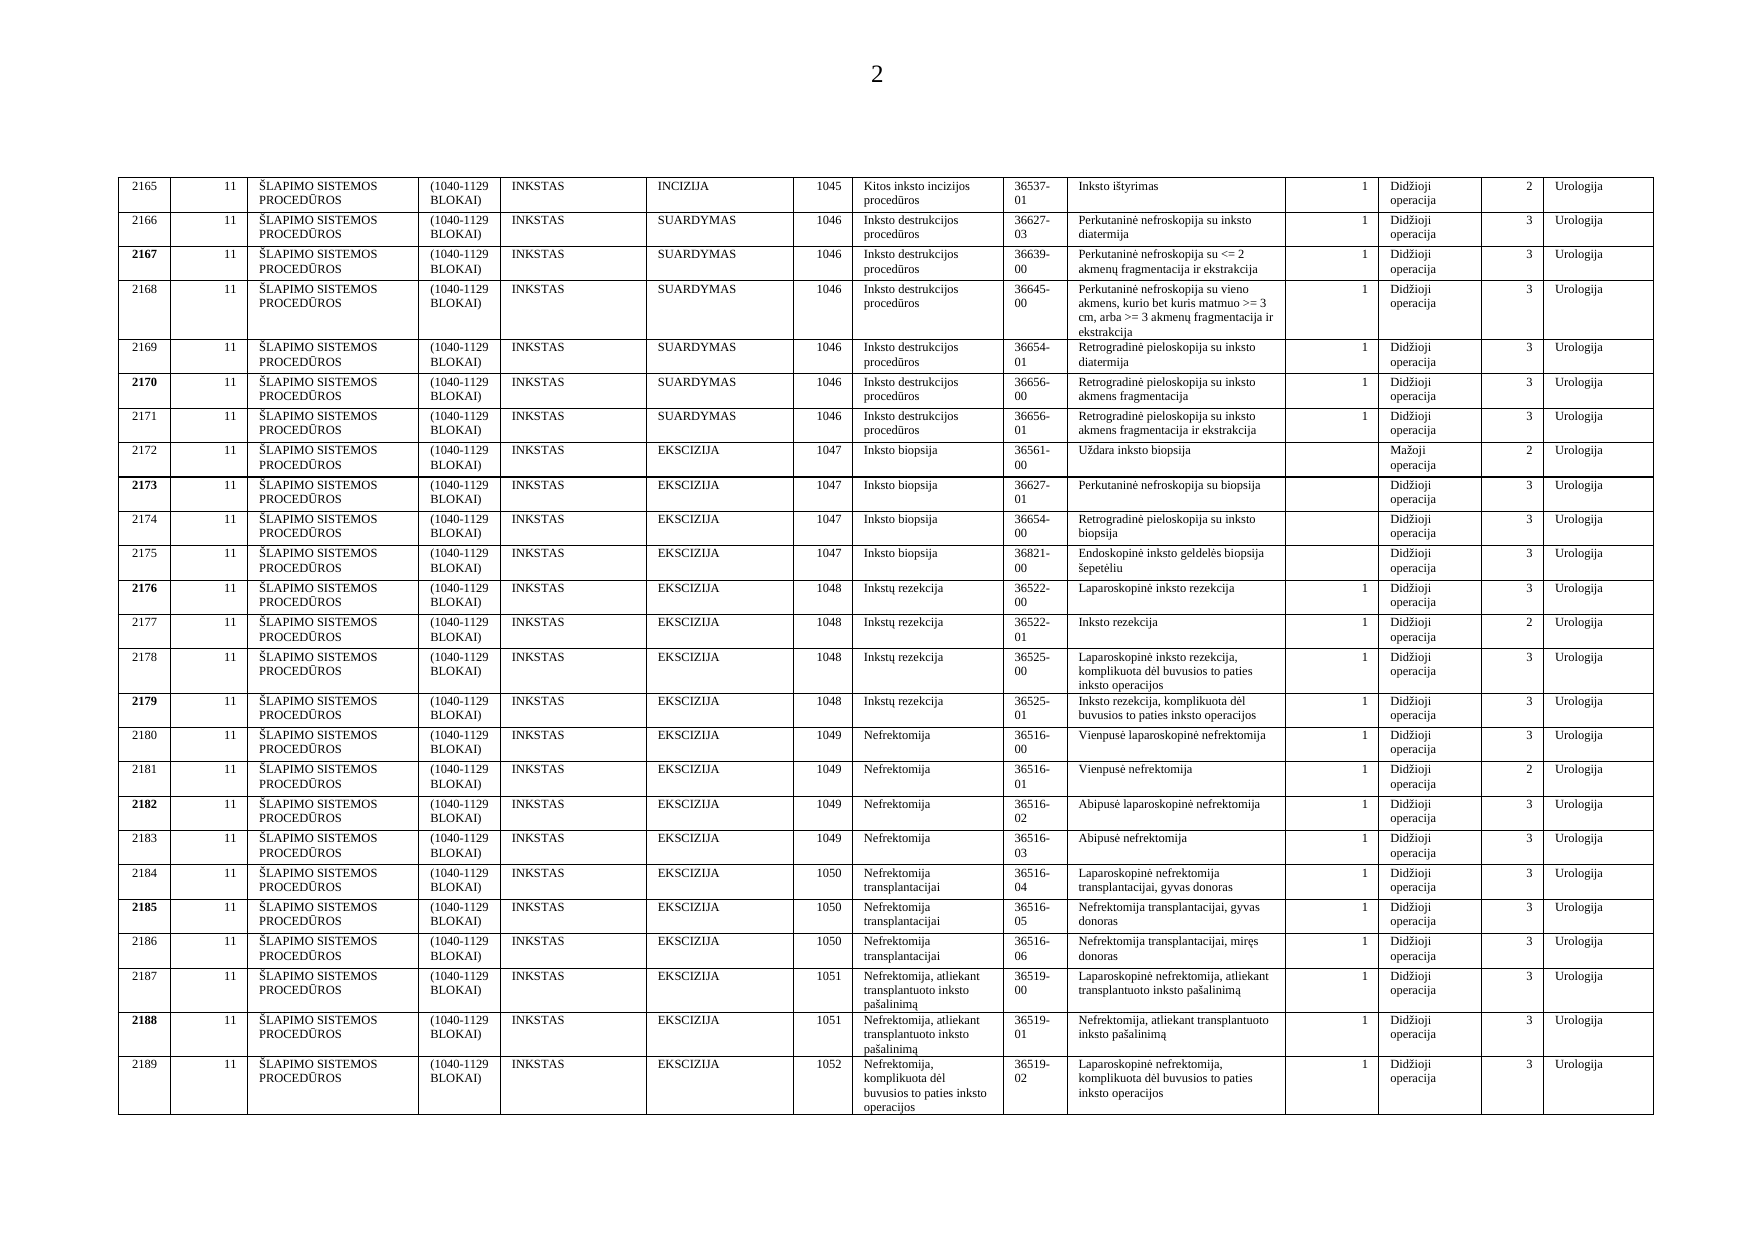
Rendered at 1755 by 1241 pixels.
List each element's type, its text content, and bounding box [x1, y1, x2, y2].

table_cell 1 [1286, 409, 1378, 442]
table_cell INKSTAS [501, 374, 646, 408]
table_cell 36537-01 [1004, 178, 1067, 212]
table_cell EKSCIZIJA [647, 900, 793, 933]
table_cell Urologija [1544, 649, 1653, 692]
table_cell (1040-1129 BLOKAI) [419, 900, 500, 933]
table_cell 11 [171, 213, 247, 246]
table_cell 1 [1286, 900, 1378, 933]
table_cell 3 [1482, 728, 1543, 761]
table_cell 1046 [794, 281, 852, 339]
table_cell 2 [1482, 615, 1543, 648]
table_cell EKSCIZIJA [647, 649, 793, 692]
table_cell 3 [1482, 694, 1543, 727]
table_cell 2181 [119, 762, 170, 796]
table_cell Endoskopinė inksto geldelės biopsija šepetėliu [1068, 546, 1285, 579]
table_cell INKSTAS [501, 1057, 646, 1114]
table_cell SUARDYMAS [647, 374, 793, 408]
table_cell Nefrektomija [853, 831, 1003, 864]
table_cell Inksto biopsija [853, 443, 1003, 476]
table_cell 1 [1286, 694, 1378, 727]
table_cell Urologija [1544, 900, 1653, 933]
table_cell 1 [1286, 762, 1378, 796]
table_cell (1040-1129 BLOKAI) [419, 649, 500, 692]
table_cell Didžioji operacija [1379, 728, 1481, 761]
table_cell 36654-01 [1004, 340, 1067, 373]
table_cell 11 [171, 443, 247, 476]
table_cell 3 [1482, 1057, 1543, 1114]
table_cell Uždara inksto biopsija [1068, 443, 1285, 476]
table_cell (1040-1129 BLOKAI) [419, 694, 500, 727]
table_cell (1040-1129 BLOKAI) [419, 512, 500, 545]
table_cell INKSTAS [501, 728, 646, 761]
table_cell Urologija [1544, 865, 1653, 899]
table_cell 1049 [794, 762, 852, 796]
table_cell Urologija [1544, 615, 1653, 648]
table_cell EKSCIZIJA [647, 865, 793, 899]
table_cell 36645-00 [1004, 281, 1067, 339]
table_cell 1 [1286, 615, 1378, 648]
table_cell Nefrektomija [853, 728, 1003, 761]
table_cell 1 [1286, 1057, 1378, 1114]
table_cell ŠLAPIMO SISTEMOS PROCEDŪROS [248, 546, 418, 579]
table_cell (1040-1129 BLOKAI) [419, 443, 500, 476]
table_cell 36519-01 [1004, 1013, 1067, 1056]
table_cell Perkutaninė nefroskopija su <= 2 akmenų fragmentacija ir ekstrakcija [1068, 247, 1285, 280]
table_cell 11 [171, 581, 247, 614]
table_cell 1046 [794, 247, 852, 280]
table_cell 11 [171, 649, 247, 692]
table_cell Laparoskopinė nefrektomija, atliekant transplantuoto inksto pašalinimą [1068, 969, 1285, 1012]
table_cell Urologija [1544, 340, 1653, 373]
table_cell Nefrektomija transplantacijai, gyvas donoras [1068, 900, 1285, 933]
table_cell Didžioji operacija [1379, 409, 1481, 442]
table_cell Didžioji operacija [1379, 969, 1481, 1012]
table_cell ŠLAPIMO SISTEMOS PROCEDŪROS [248, 694, 418, 727]
table_cell EKSCIZIJA [647, 581, 793, 614]
table_cell Urologija [1544, 178, 1653, 212]
table_cell 2178 [119, 649, 170, 692]
table_cell 1 [1286, 969, 1378, 1012]
table_cell EKSCIZIJA [647, 694, 793, 727]
table_cell 1047 [794, 478, 852, 511]
table_cell 2171 [119, 409, 170, 442]
table_cell EKSCIZIJA [647, 969, 793, 1012]
table_cell 3 [1482, 649, 1543, 692]
table_cell 11 [171, 865, 247, 899]
table_cell 36627-01 [1004, 478, 1067, 511]
table_cell Didžioji operacija [1379, 1013, 1481, 1056]
table_cell INKSTAS [501, 934, 646, 967]
table_cell 1050 [794, 865, 852, 899]
table_cell Didžioji operacija [1379, 512, 1481, 545]
table_cell SUARDYMAS [647, 247, 793, 280]
table_cell 2187 [119, 969, 170, 1012]
table_cell Laparoskopinė inksto rezekcija, komplikuota dėl buvusios to paties inksto operacijos [1068, 649, 1285, 692]
table_cell 1 [1286, 797, 1378, 830]
table_cell 1046 [794, 213, 852, 246]
table_cell 1048 [794, 694, 852, 727]
table_cell EKSCIZIJA [647, 512, 793, 545]
table_cell INKSTAS [501, 512, 646, 545]
table_cell INKSTAS [501, 649, 646, 692]
table_cell Didžioji operacija [1379, 340, 1481, 373]
table_cell EKSCIZIJA [647, 797, 793, 830]
table_cell ŠLAPIMO SISTEMOS PROCEDŪROS [248, 178, 418, 212]
table_cell Didžioji operacija [1379, 797, 1481, 830]
table_cell SUARDYMAS [647, 213, 793, 246]
table_cell EKSCIZIJA [647, 546, 793, 579]
table_cell 36654-00 [1004, 512, 1067, 545]
table_cell EKSCIZIJA [647, 762, 793, 796]
table_cell Nefrektomija, komplikuota dėl buvusios to paties inksto operacijos [853, 1057, 1003, 1114]
table_cell 2 [1482, 178, 1543, 212]
table_cell Vienpusė laparoskopinė nefrektomija [1068, 728, 1285, 761]
table_cell ŠLAPIMO SISTEMOS PROCEDŪROS [248, 409, 418, 442]
table_cell 1052 [794, 1057, 852, 1114]
table_cell Perkutaninė nefroskopija su vieno akmens, kurio bet kuris matmuo >= 3 cm, arba >= 3 akmenų fragmentacija ir ekstrakcija [1068, 281, 1285, 339]
table_cell Urologija [1544, 374, 1653, 408]
table_cell ŠLAPIMO SISTEMOS PROCEDŪROS [248, 1057, 418, 1114]
table_cell ŠLAPIMO SISTEMOS PROCEDŪROS [248, 900, 418, 933]
table_cell INKSTAS [501, 409, 646, 442]
table_cell 11 [171, 615, 247, 648]
table_cell Inksto destrukcijos procedūros [853, 340, 1003, 373]
table_cell Urologija [1544, 797, 1653, 830]
table_cell 36516-06 [1004, 934, 1067, 967]
table_cell Retrogradinė pieloskopija su inksto akmens fragmentacija ir ekstrakcija [1068, 409, 1285, 442]
table_cell 1047 [794, 512, 852, 545]
table_cell Inksto ištyrimas [1068, 178, 1285, 212]
table_cell 36821-00 [1004, 546, 1067, 579]
table_cell 1050 [794, 900, 852, 933]
table_cell (1040-1129 BLOKAI) [419, 615, 500, 648]
table_cell 1048 [794, 649, 852, 692]
table_cell 2174 [119, 512, 170, 545]
table_cell ŠLAPIMO SISTEMOS PROCEDŪROS [248, 443, 418, 476]
table_cell Inkstų rezekcija [853, 615, 1003, 648]
table_cell 1047 [794, 443, 852, 476]
table_cell 11 [171, 281, 247, 339]
table_cell (1040-1129 BLOKAI) [419, 797, 500, 830]
table_cell ŠLAPIMO SISTEMOS PROCEDŪROS [248, 969, 418, 1012]
table_cell Didžioji operacija [1379, 762, 1481, 796]
table_cell Urologija [1544, 546, 1653, 579]
table_cell 11 [171, 409, 247, 442]
table_cell Laparoskopinė inksto rezekcija [1068, 581, 1285, 614]
table_cell 3 [1482, 900, 1543, 933]
table_cell 1 [1286, 581, 1378, 614]
table_cell 3 [1482, 969, 1543, 1012]
table_cell Didžioji operacija [1379, 649, 1481, 692]
table_cell 36516-03 [1004, 831, 1067, 864]
table_cell ŠLAPIMO SISTEMOS PROCEDŪROS [248, 762, 418, 796]
table_cell Urologija [1544, 762, 1653, 796]
table_cell 2169 [119, 340, 170, 373]
table_cell 2172 [119, 443, 170, 476]
table_cell Urologija [1544, 512, 1653, 545]
table_cell EKSCIZIJA [647, 478, 793, 511]
table_cell 2184 [119, 865, 170, 899]
table_cell 2167 [119, 247, 170, 280]
table_cell (1040-1129 BLOKAI) [419, 728, 500, 761]
table_cell Urologija [1544, 728, 1653, 761]
table_cell 11 [171, 374, 247, 408]
table_cell 11 [171, 178, 247, 212]
table_cell Retrogradinė pieloskopija su inksto diatermija [1068, 340, 1285, 373]
table_cell 2180 [119, 728, 170, 761]
table_cell 2182 [119, 797, 170, 830]
table_cell 1051 [794, 969, 852, 1012]
table_cell Inksto rezekcija [1068, 615, 1285, 648]
table_cell 1 [1286, 831, 1378, 864]
table_cell Laparoskopinė nefrektomija transplantacijai, gyvas donoras [1068, 865, 1285, 899]
table_cell INKSTAS [501, 694, 646, 727]
table_cell ŠLAPIMO SISTEMOS PROCEDŪROS [248, 581, 418, 614]
table_cell 2 [1482, 762, 1543, 796]
table_cell (1040-1129 BLOKAI) [419, 934, 500, 967]
table_cell (1040-1129 BLOKAI) [419, 340, 500, 373]
table_cell INKSTAS [501, 213, 646, 246]
table_cell EKSCIZIJA [647, 728, 793, 761]
table_cell 2168 [119, 281, 170, 339]
table_cell [1286, 443, 1378, 476]
table_cell INKSTAS [501, 247, 646, 280]
table_cell Abipusė nefrektomija [1068, 831, 1285, 864]
table_cell Nefrektomija [853, 762, 1003, 796]
table_cell (1040-1129 BLOKAI) [419, 213, 500, 246]
table_cell 3 [1482, 374, 1543, 408]
table_cell Nefrektomija, atliekant transplantuoto inksto pašalinimą [853, 969, 1003, 1012]
table_cell Urologija [1544, 478, 1653, 511]
table_cell Nefrektomija transplantacijai [853, 900, 1003, 933]
table_cell ŠLAPIMO SISTEMOS PROCEDŪROS [248, 728, 418, 761]
table_cell 1 [1286, 213, 1378, 246]
table_cell Inksto destrukcijos procedūros [853, 247, 1003, 280]
table_cell 1 [1286, 178, 1378, 212]
table_cell Urologija [1544, 934, 1653, 967]
table_cell 3 [1482, 213, 1543, 246]
table_cell (1040-1129 BLOKAI) [419, 178, 500, 212]
table_cell 36656-01 [1004, 409, 1067, 442]
table_cell INKSTAS [501, 340, 646, 373]
table_cell 36627-03 [1004, 213, 1067, 246]
table_cell Nefrektomija [853, 797, 1003, 830]
table_cell (1040-1129 BLOKAI) [419, 865, 500, 899]
table_cell Inksto destrukcijos procedūros [853, 374, 1003, 408]
table_cell 2183 [119, 831, 170, 864]
table_cell Inksto destrukcijos procedūros [853, 409, 1003, 442]
table_cell Nefrektomija transplantacijai [853, 934, 1003, 967]
table_cell EKSCIZIJA [647, 831, 793, 864]
table_cell INKSTAS [501, 281, 646, 339]
table_cell 1048 [794, 581, 852, 614]
table_cell 36519-00 [1004, 969, 1067, 1012]
table_cell ŠLAPIMO SISTEMOS PROCEDŪROS [248, 512, 418, 545]
table_cell Didžioji operacija [1379, 581, 1481, 614]
table_cell 3 [1482, 340, 1543, 373]
table_cell (1040-1129 BLOKAI) [419, 409, 500, 442]
table_cell 11 [171, 1057, 247, 1114]
table_cell 3 [1482, 409, 1543, 442]
table_cell Inksto destrukcijos procedūros [853, 281, 1003, 339]
table_cell 11 [171, 478, 247, 511]
table_cell INKSTAS [501, 443, 646, 476]
table_cell INKSTAS [501, 615, 646, 648]
table_cell 1046 [794, 340, 852, 373]
table_cell EKSCIZIJA [647, 1057, 793, 1114]
table_cell 2176 [119, 581, 170, 614]
table_cell Didžioji operacija [1379, 281, 1481, 339]
table_cell 2188 [119, 1013, 170, 1056]
table_cell Didžioji operacija [1379, 865, 1481, 899]
table_cell (1040-1129 BLOKAI) [419, 374, 500, 408]
table_cell ŠLAPIMO SISTEMOS PROCEDŪROS [248, 615, 418, 648]
table_cell 1049 [794, 797, 852, 830]
table_cell Vienpusė nefrektomija [1068, 762, 1285, 796]
table_cell 3 [1482, 1013, 1543, 1056]
table_cell 11 [171, 728, 247, 761]
table_cell 1 [1286, 281, 1378, 339]
table_cell INKSTAS [501, 900, 646, 933]
table_cell 11 [171, 797, 247, 830]
table_cell (1040-1129 BLOKAI) [419, 969, 500, 1012]
table_cell Abipusė laparoskopinė nefrektomija [1068, 797, 1285, 830]
table_cell Mažoji operacija [1379, 443, 1481, 476]
table_cell 2189 [119, 1057, 170, 1114]
table_cell Perkutaninė nefroskopija su inksto diatermija [1068, 213, 1285, 246]
table_cell 1051 [794, 1013, 852, 1056]
table_cell INKSTAS [501, 546, 646, 579]
table_cell Didžioji operacija [1379, 374, 1481, 408]
table_cell INKSTAS [501, 581, 646, 614]
table_cell 2185 [119, 900, 170, 933]
table_cell 36516-05 [1004, 900, 1067, 933]
table_cell 2 [1482, 443, 1543, 476]
table_cell EKSCIZIJA [647, 934, 793, 967]
table_cell 36639-00 [1004, 247, 1067, 280]
table_cell Inkstų rezekcija [853, 581, 1003, 614]
table_cell INKSTAS [501, 797, 646, 830]
table_cell Inkstų rezekcija [853, 694, 1003, 727]
table_cell INKSTAS [501, 762, 646, 796]
table_cell 2165 [119, 178, 170, 212]
table_cell 1046 [794, 374, 852, 408]
table_cell SUARDYMAS [647, 409, 793, 442]
table_cell Urologija [1544, 581, 1653, 614]
table_cell 3 [1482, 865, 1543, 899]
table_cell Retrogradinė pieloskopija su inksto akmens fragmentacija [1068, 374, 1285, 408]
table_cell 1 [1286, 247, 1378, 280]
table_cell 11 [171, 512, 247, 545]
table_cell Urologija [1544, 409, 1653, 442]
table_cell INKSTAS [501, 865, 646, 899]
table_cell 3 [1482, 512, 1543, 545]
table_cell 36525-01 [1004, 694, 1067, 727]
table_cell 1 [1286, 934, 1378, 967]
table_cell Nefrektomija transplantacijai [853, 865, 1003, 899]
table_cell 1049 [794, 728, 852, 761]
table_cell 1047 [794, 546, 852, 579]
table_cell Didžioji operacija [1379, 900, 1481, 933]
table_cell (1040-1129 BLOKAI) [419, 1013, 500, 1056]
table_cell 11 [171, 694, 247, 727]
table_cell 11 [171, 900, 247, 933]
table_cell Urologija [1544, 247, 1653, 280]
table_cell INCIZIJA [647, 178, 793, 212]
table_cell 11 [171, 969, 247, 1012]
table_cell 1 [1286, 649, 1378, 692]
table_cell ŠLAPIMO SISTEMOS PROCEDŪROS [248, 340, 418, 373]
table_cell SUARDYMAS [647, 281, 793, 339]
table_cell 2173 [119, 478, 170, 511]
table_cell 3 [1482, 546, 1543, 579]
table_cell Didžioji operacija [1379, 178, 1481, 212]
table_cell ŠLAPIMO SISTEMOS PROCEDŪROS [248, 478, 418, 511]
table_cell 1 [1286, 340, 1378, 373]
table_cell ŠLAPIMO SISTEMOS PROCEDŪROS [248, 1013, 418, 1056]
table_cell 36522-00 [1004, 581, 1067, 614]
table_cell Inkstų rezekcija [853, 649, 1003, 692]
table_cell 3 [1482, 934, 1543, 967]
table_cell ŠLAPIMO SISTEMOS PROCEDŪROS [248, 281, 418, 339]
table_cell Urologija [1544, 1013, 1653, 1056]
table_cell Didžioji operacija [1379, 546, 1481, 579]
table_cell ŠLAPIMO SISTEMOS PROCEDŪROS [248, 865, 418, 899]
table_cell 2177 [119, 615, 170, 648]
table_cell Didžioji operacija [1379, 213, 1481, 246]
table_cell EKSCIZIJA [647, 443, 793, 476]
table_cell Urologija [1544, 969, 1653, 1012]
table_cell INKSTAS [501, 969, 646, 1012]
table_cell 36656-00 [1004, 374, 1067, 408]
table_cell Perkutaninė nefroskopija su biopsija [1068, 478, 1285, 511]
table_cell 36516-02 [1004, 797, 1067, 830]
table_cell 1 [1286, 865, 1378, 899]
table_cell 1 [1286, 1013, 1378, 1056]
table_cell 11 [171, 1013, 247, 1056]
table_cell INKSTAS [501, 178, 646, 212]
table_cell 2186 [119, 934, 170, 967]
table_cell (1040-1129 BLOKAI) [419, 762, 500, 796]
table_cell 1050 [794, 934, 852, 967]
table_cell 2179 [119, 694, 170, 727]
table_cell ŠLAPIMO SISTEMOS PROCEDŪROS [248, 934, 418, 967]
table_cell Inksto destrukcijos procedūros [853, 213, 1003, 246]
table_cell EKSCIZIJA [647, 1013, 793, 1056]
table_cell Urologija [1544, 213, 1653, 246]
table_cell 2175 [119, 546, 170, 579]
table_cell 1046 [794, 409, 852, 442]
table_cell 3 [1482, 247, 1543, 280]
table_cell 36525-00 [1004, 649, 1067, 692]
table_cell (1040-1129 BLOKAI) [419, 581, 500, 614]
table_cell [1286, 512, 1378, 545]
table_cell ŠLAPIMO SISTEMOS PROCEDŪROS [248, 831, 418, 864]
table_cell Laparoskopinė nefrektomija, komplikuota dėl buvusios to paties inksto operacijos [1068, 1057, 1285, 1114]
table_cell (1040-1129 BLOKAI) [419, 478, 500, 511]
table_cell 11 [171, 247, 247, 280]
table_cell Didžioji operacija [1379, 615, 1481, 648]
table_cell 1045 [794, 178, 852, 212]
table_cell Urologija [1544, 443, 1653, 476]
table_cell INKSTAS [501, 1013, 646, 1056]
table_cell 36516-00 [1004, 728, 1067, 761]
table_cell 36516-01 [1004, 762, 1067, 796]
table_cell Inksto biopsija [853, 512, 1003, 545]
table_cell 11 [171, 831, 247, 864]
table_cell 1048 [794, 615, 852, 648]
table_cell Didžioji operacija [1379, 694, 1481, 727]
table_cell Nefrektomija, atliekant transplantuoto inksto pašalinimą [853, 1013, 1003, 1056]
table_cell (1040-1129 BLOKAI) [419, 831, 500, 864]
table_cell 3 [1482, 797, 1543, 830]
table_cell 3 [1482, 581, 1543, 614]
table_cell INKSTAS [501, 478, 646, 511]
table_cell Didžioji operacija [1379, 247, 1481, 280]
table_cell Nefrektomija, atliekant transplantuoto inksto pašalinimą [1068, 1013, 1285, 1056]
table_cell 36516-04 [1004, 865, 1067, 899]
table_cell Didžioji operacija [1379, 478, 1481, 511]
table_cell 2166 [119, 213, 170, 246]
table_cell 36519-02 [1004, 1057, 1067, 1114]
table_cell Nefrektomija transplantacijai, miręs donoras [1068, 934, 1285, 967]
table_cell (1040-1129 BLOKAI) [419, 546, 500, 579]
table_cell 3 [1482, 478, 1543, 511]
table_cell (1040-1129 BLOKAI) [419, 281, 500, 339]
table_cell 11 [171, 340, 247, 373]
table_cell 1 [1286, 728, 1378, 761]
table_cell Urologija [1544, 694, 1653, 727]
table_cell Inksto biopsija [853, 478, 1003, 511]
table_cell Urologija [1544, 281, 1653, 339]
table_cell Urologija [1544, 831, 1653, 864]
table_cell [1286, 478, 1378, 511]
table_cell [1286, 546, 1378, 579]
table_cell 3 [1482, 831, 1543, 864]
table_cell 3 [1482, 281, 1543, 339]
table_cell Urologija [1544, 1057, 1653, 1114]
table_cell Inksto rezekcija, komplikuota dėl buvusios to paties inksto operacijos [1068, 694, 1285, 727]
table_cell (1040-1129 BLOKAI) [419, 247, 500, 280]
table_cell ŠLAPIMO SISTEMOS PROCEDŪROS [248, 247, 418, 280]
table_cell 11 [171, 546, 247, 579]
table_cell 2170 [119, 374, 170, 408]
table_cell Didžioji operacija [1379, 831, 1481, 864]
table_cell Inksto biopsija [853, 546, 1003, 579]
table_cell Didžioji operacija [1379, 1057, 1481, 1114]
table_cell Didžioji operacija [1379, 934, 1481, 967]
table_cell 36561-00 [1004, 443, 1067, 476]
table_cell EKSCIZIJA [647, 615, 793, 648]
table_cell ŠLAPIMO SISTEMOS PROCEDŪROS [248, 213, 418, 246]
table_cell Kitos inksto incizijos procedūros [853, 178, 1003, 212]
table_cell ŠLAPIMO SISTEMOS PROCEDŪROS [248, 374, 418, 408]
table_cell Retrogradinė pieloskopija su inksto biopsija [1068, 512, 1285, 545]
table_cell 11 [171, 934, 247, 967]
table_cell SUARDYMAS [647, 340, 793, 373]
table_cell 1 [1286, 374, 1378, 408]
table_cell ŠLAPIMO SISTEMOS PROCEDŪROS [248, 649, 418, 692]
table_cell 11 [171, 762, 247, 796]
table_cell 1049 [794, 831, 852, 864]
table_cell ŠLAPIMO SISTEMOS PROCEDŪROS [248, 797, 418, 830]
table_cell INKSTAS [501, 831, 646, 864]
table_cell 36522-01 [1004, 615, 1067, 648]
table_cell (1040-1129 BLOKAI) [419, 1057, 500, 1114]
